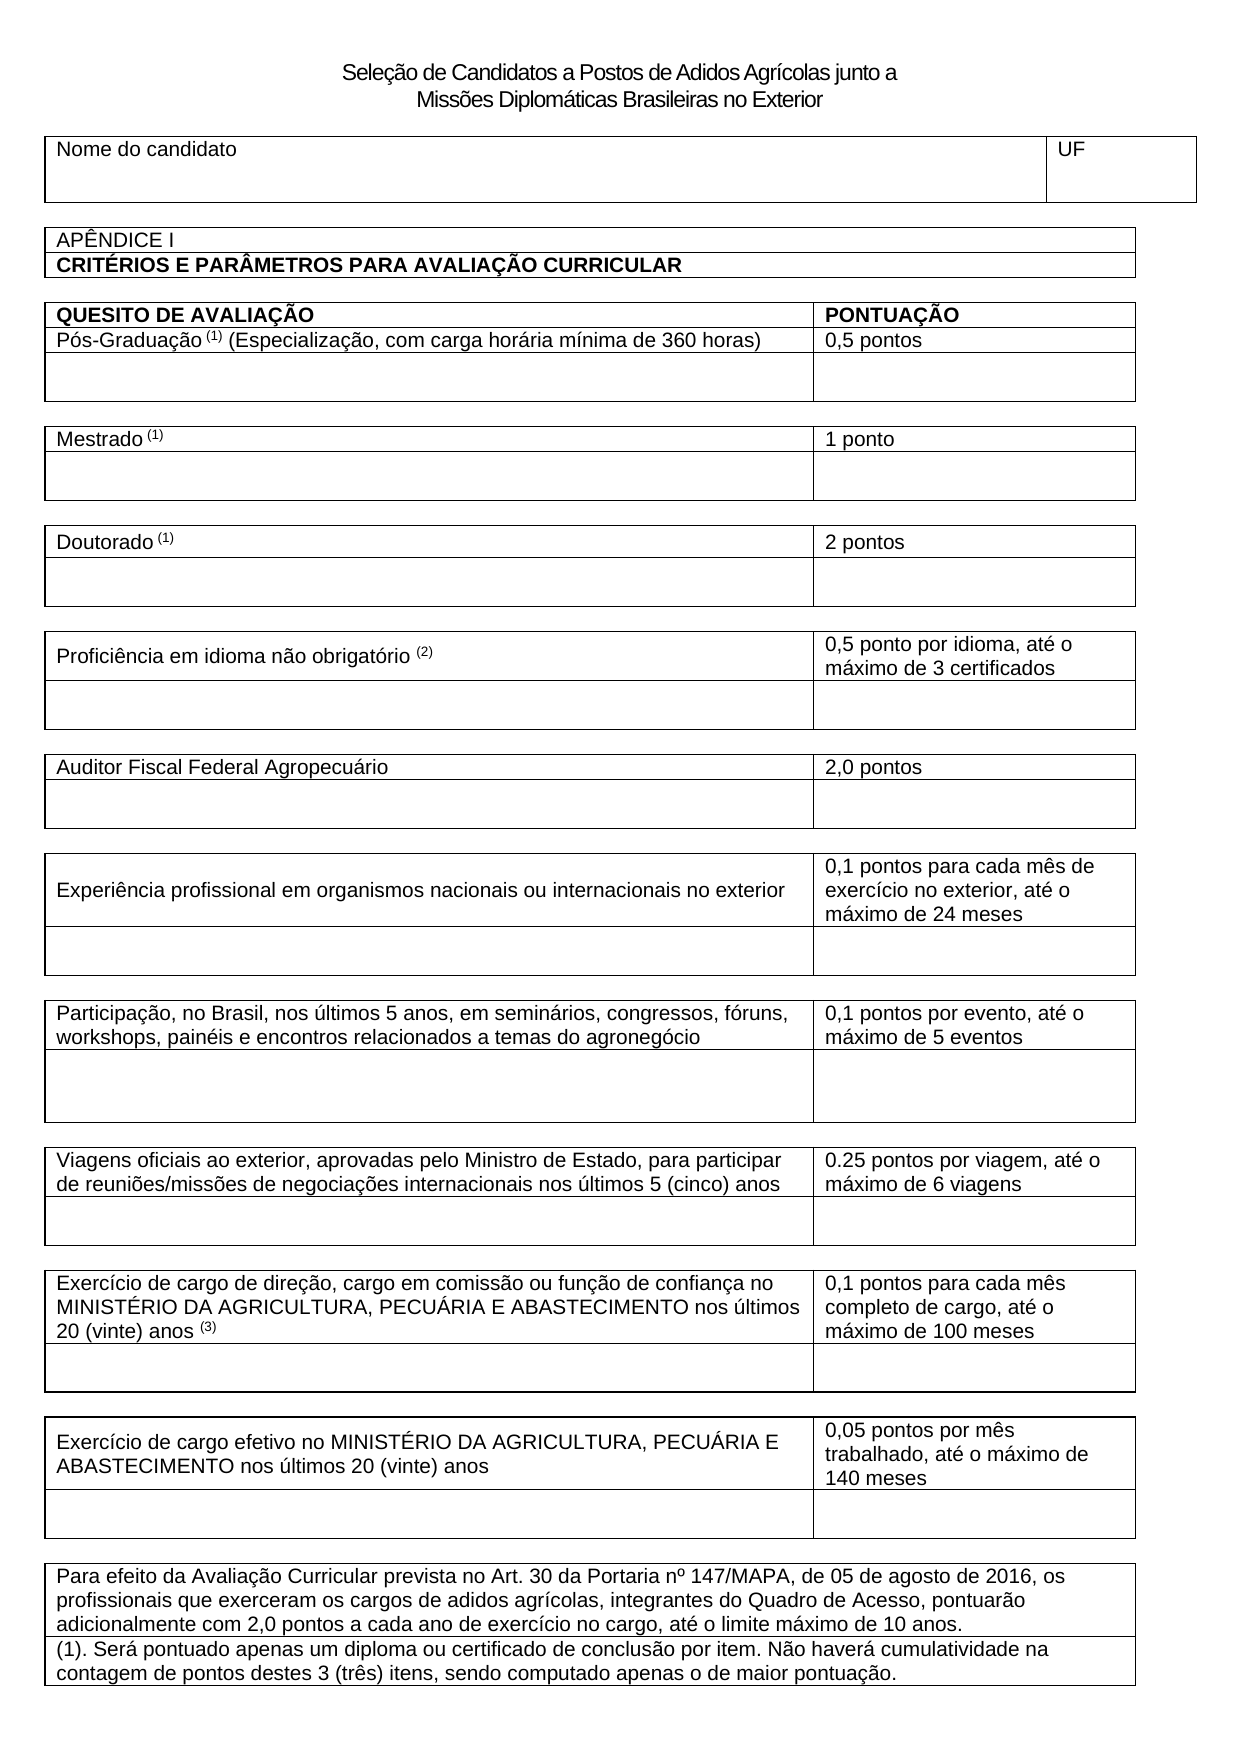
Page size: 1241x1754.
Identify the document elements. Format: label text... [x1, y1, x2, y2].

table_header Nome do candidato [46, 137, 1046, 161]
table_cell [814, 681, 1135, 729]
table_cell (1). Será pontuado apenas um diploma ou certificado de conclusão por item. Não haverá cumulatividade na contagem de pontos destes 3 (três) itens, sendo computado apenas o de maior pontuação. [46, 1637, 1135, 1685]
table_header Para efeito da Avaliação Curricular prevista no Art. 30 da Portaria nº 147/MAPA, de 05 de agosto de 2016, os profissionais que exerceram os cargos de adidos agrícolas, integrantes do Quadro de Acesso, pontuarão adicionalmente com 2,0 pontos a cada ano de exercício no cargo, até o limite máximo de 10 anos. [46, 1564, 1135, 1636]
table_header Proficiência em idioma não obrigatório (2) [46, 632, 813, 680]
table_header 2 pontos [814, 526, 1135, 557]
table_header Exercício de cargo de direção, cargo em comissão ou função de confiança no MINISTÉRIO DA AGRICULTURA, PECUÁRIA E ABASTECIMENTO nos últimos 20 (vinte) anos (3) [46, 1271, 813, 1342]
table_cell [46, 927, 813, 975]
table_header 0,5 ponto por idioma, até o máximo de 3 certificados [814, 632, 1135, 680]
table_cell [814, 1050, 1135, 1122]
table_cell [814, 1197, 1135, 1244]
table_header 2,0 pontos [814, 755, 1135, 779]
table_header APÊNDICE I [46, 228, 1135, 252]
table_header Doutorado (1) [46, 526, 813, 557]
table_header 0,1 pontos por evento, até o máximo de 5 eventos [814, 1001, 1135, 1049]
table_cell [814, 1344, 1135, 1391]
table_cell [46, 780, 813, 828]
table_header PONTUAÇÃO [814, 303, 1135, 327]
table_cell CRITÉRIOS E PARÂMETROS PARA AVALIAÇÃO CURRICULAR [46, 253, 1135, 277]
table_cell [814, 1490, 1135, 1538]
table_header Exercício de cargo efetivo no MINISTÉRIO DA AGRICULTURA, PECUÁRIA E ABASTECIMENTO nos últimos 20 (vinte) anos [46, 1418, 813, 1489]
table_header 0,05 pontos por mês trabalhado, até o máximo de 140 meses [814, 1418, 1135, 1489]
table_cell [814, 558, 1135, 606]
table_header 0.25 pontos por viagem, até o máximo de 6 viagens [814, 1148, 1135, 1196]
table_cell [46, 558, 813, 606]
table_header UF [1047, 137, 1196, 161]
table_header 0,1 pontos para cada mês de exercício no exterior, até o máximo de 24 meses [814, 854, 1135, 926]
table_cell [46, 1197, 813, 1244]
table_header 1 ponto [814, 427, 1135, 451]
table_header Participação, no Brasil, nos últimos 5 anos, em seminários, congressos, fóruns, workshops, painéis e encontros relacionados a temas do agronegócio [46, 1001, 813, 1049]
table_cell [814, 780, 1135, 828]
table_cell 0,5 pontos [814, 328, 1135, 352]
table_header Experiência profissional em organismos nacionais ou internacionais no exterior [46, 854, 813, 926]
table_cell [46, 161, 1046, 202]
table_cell [46, 681, 813, 729]
table_cell [814, 927, 1135, 975]
table_cell [814, 353, 1135, 401]
table_cell [1047, 161, 1196, 202]
table_cell [46, 452, 813, 500]
text Missões Diplomáticas Brasileiras no Exterior [75, 86, 1165, 112]
table_cell Pós-Graduação (1) (Especialização, com carga horária mínima de 360 horas) [46, 328, 813, 352]
table_cell [46, 1050, 813, 1122]
table_header Mestrado (1) [46, 427, 813, 451]
table_cell [46, 1490, 813, 1538]
table_cell [46, 353, 813, 401]
table_cell [814, 452, 1135, 500]
table_header QUESITO DE AVALIAÇÃO [46, 303, 813, 327]
table_header 0,1 pontos para cada mês completo de cargo, até o máximo de 100 meses [814, 1271, 1135, 1342]
text Seleção de Candidatos a Postos de Adidos Agrícolas junto a [75, 59, 1165, 86]
table_header Viagens oficiais ao exterior, aprovadas pelo Ministro de Estado, para participar de reuniões/missões de negociações internacionais nos últimos 5 (cinco) anos [46, 1148, 813, 1196]
table_header Auditor Fiscal Federal Agropecuário [46, 755, 813, 779]
table_cell [46, 1344, 813, 1391]
